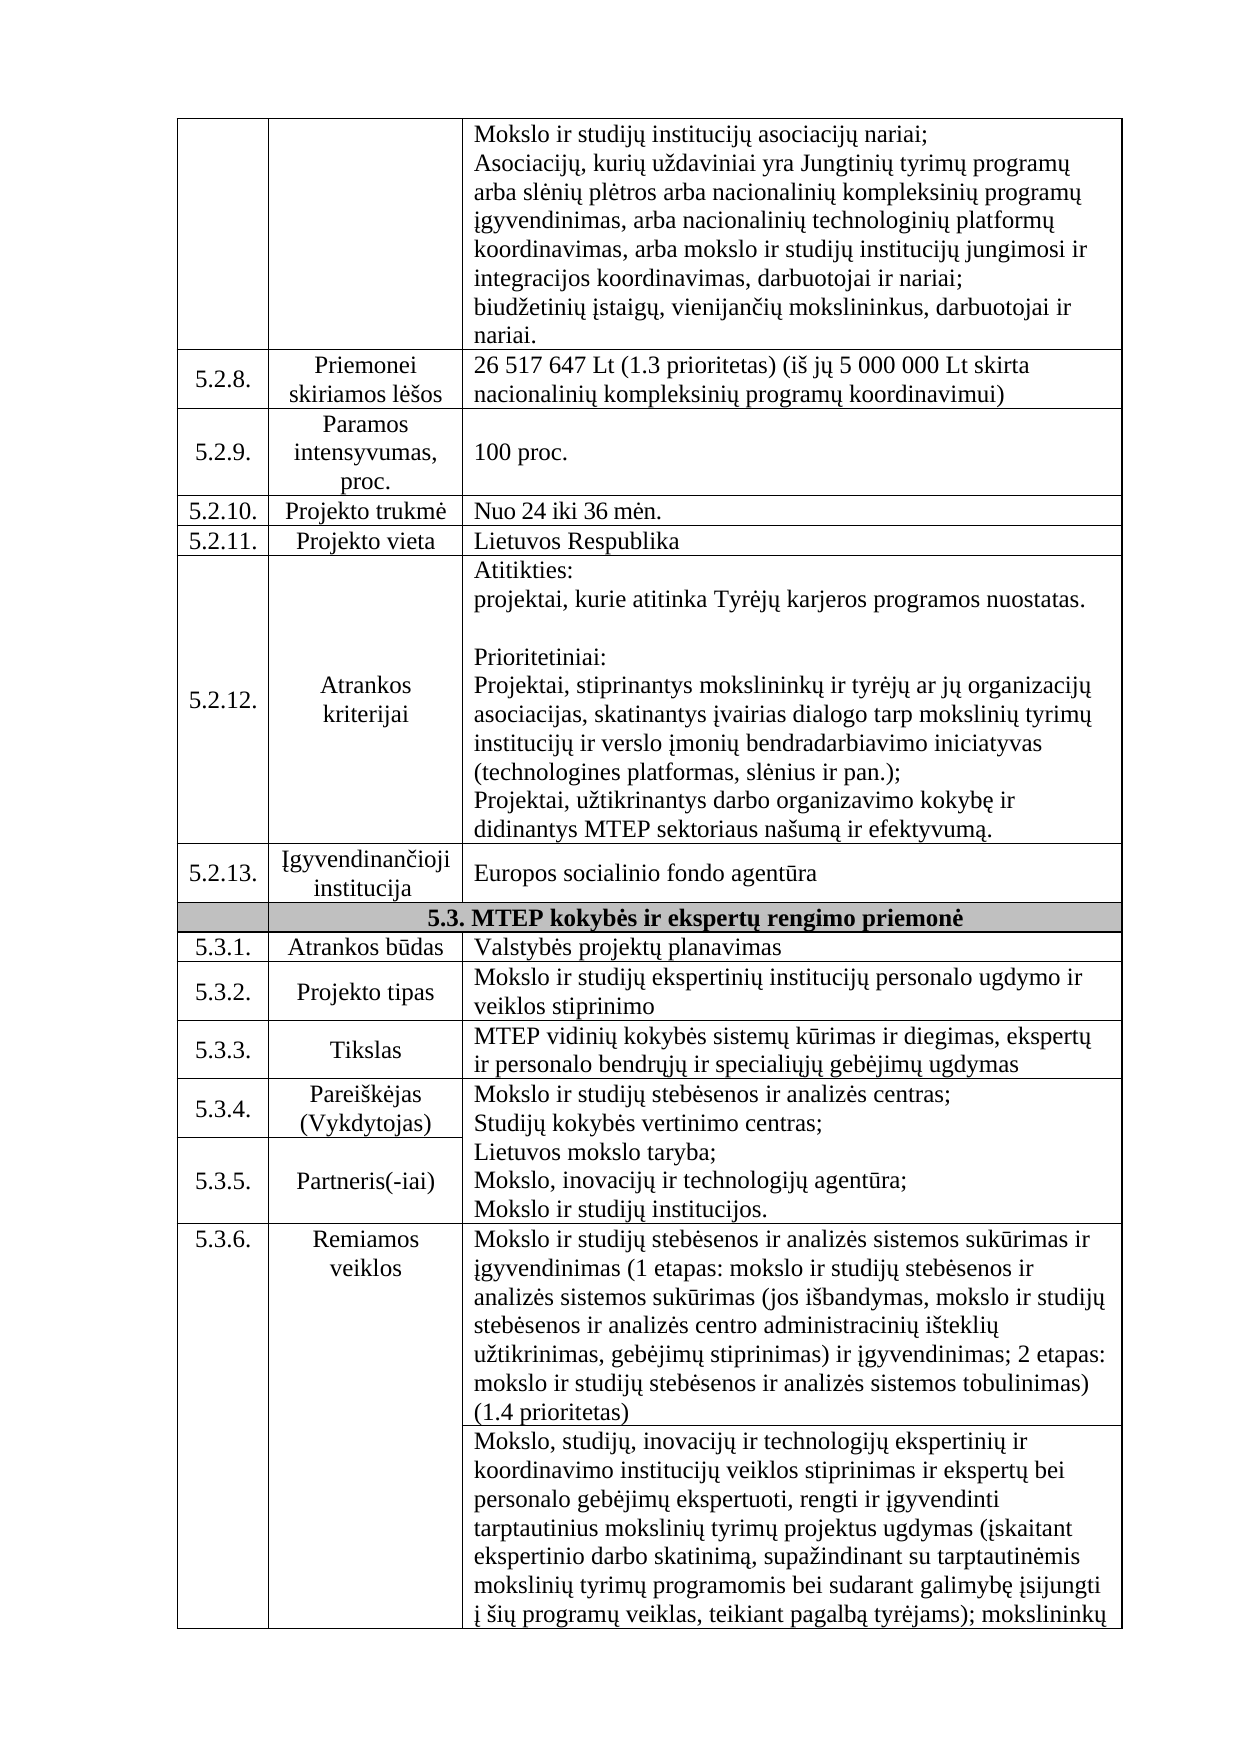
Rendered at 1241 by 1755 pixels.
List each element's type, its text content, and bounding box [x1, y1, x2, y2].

table_cell 5.3.3. [178, 1021, 268, 1078]
table_cell 5.3.1. [178, 933, 268, 961]
table_cell Atrankos kriterijai [269, 556, 462, 843]
table_cell Paramos intensyvumas, proc. [269, 409, 462, 495]
table_cell Pareiškėjas (Vykdytojas) [269, 1079, 462, 1137]
table_cell 5.3.4. [178, 1079, 268, 1137]
table_cell 26 517 647 Lt (1.3 prioritetas) (iš jų 5 000 000 Lt skirta nacionalinių kompleksinių programų koordinavimui) [463, 350, 1121, 408]
table_cell 5.3. MTEP kokybės ir ekspertų rengimo priemonė [269, 903, 1121, 931]
table_cell [178, 903, 268, 931]
table_cell Tikslas [269, 1021, 462, 1078]
table_cell 5.3.5. [178, 1138, 268, 1223]
table_cell Europos socialinio fondo agentūra [463, 844, 1121, 902]
table_cell [178, 119, 268, 349]
table_cell [269, 119, 462, 349]
table_cell 5.2.12. [178, 556, 268, 843]
table_cell 5.2.10. [178, 496, 268, 525]
table_cell Mokslo ir studijų ekspertinių institucijų personalo ugdymo ir veiklos stiprinimo [463, 962, 1121, 1020]
table_cell Atitikties: projektai, kurie atitinka Tyrėjų karjeros programos nuostatas. Prioritetiniai: Projektai, stiprinantys mokslininkų ir tyrėjų ar jų organizacijų asociacijas, skatinantys įvairias dialogo tarp mokslinių tyrimų institucijų ir verslo įmonių bendradarbiavimo iniciatyvas (technologines platformas, slėnius ir pan.); Projektai, užtikrinantys darbo organizavimo kokybę ir didinantys MTEP sektoriaus našumą ir efektyvumą. [463, 556, 1121, 843]
table_cell Mokslo, studijų, inovacijų ir technologijų ekspertinių ir koordinavimo institucijų veiklos stiprinimas ir ekspertų bei personalo gebėjimų ekspertuoti, rengti ir įgyvendinti tarptautinius mokslinių tyrimų projektus ugdymas (įskaitant ekspertinio darbo skatinimą, supažindinant su tarptautinėmis mokslinių tyrimų programomis bei sudarant galimybę įsijungti į šių programų veiklas, teikiant pagalbą tyrėjams); mokslininkų [463, 1426, 1121, 1628]
table_cell 5.2.9. [178, 409, 268, 495]
table_cell Nuo 24 iki 36 mėn. [463, 496, 1121, 525]
table_cell Mokslo ir studijų stebėsenos ir analizės centras; Studijų kokybės vertinimo centras; Lietuvos mokslo taryba; Mokslo, inovacijų ir technologijų agentūra; Mokslo ir studijų institucijos. [463, 1079, 1121, 1223]
table_cell 5.2.8. [178, 350, 268, 408]
table_cell 5.3.6. [178, 1224, 268, 1628]
table_cell Projekto tipas [269, 962, 462, 1020]
table_cell Mokslo ir studijų stebėsenos ir analizės sistemos sukūrimas ir įgyvendinimas (1 etapas: mokslo ir studijų stebėsenos ir analizės sistemos sukūrimas (jos išbandymas, mokslo ir studijų stebėsenos ir analizės centro administracinių išteklių užtikrinimas, gebėjimų stiprinimas) ir įgyvendinimas; 2 etapas: mokslo ir studijų stebėsenos ir analizės sistemos tobulinimas) (1.4 prioritetas) [463, 1224, 1121, 1425]
table_cell Valstybės projektų planavimas [463, 933, 1121, 961]
table_cell Lietuvos Respublika [463, 526, 1121, 554]
table_cell 5.3.2. [178, 962, 268, 1020]
table_cell Projekto trukmė [269, 496, 462, 525]
table_cell 5.2.11. [178, 526, 268, 554]
table_cell Remiamos veiklos [269, 1224, 462, 1628]
table_cell Įgyvendinančioji institucija [269, 844, 462, 902]
table_cell Projekto vieta [269, 526, 462, 554]
table_cell Atrankos būdas [269, 933, 462, 961]
table_cell 5.2.13. [178, 844, 268, 902]
table_cell Priemonei skiriamos lėšos [269, 350, 462, 408]
table_cell 100 proc. [463, 409, 1121, 495]
table_cell Mokslo ir studijų institucijų asociacijų nariai; Asociacijų, kurių uždaviniai yra Jungtinių tyrimų programų arba slėnių plėtros arba nacionalinių kompleksinių programų įgyvendinimas, arba nacionalinių technologinių platformų koordinavimas, arba mokslo ir studijų institucijų jungimosi ir integracijos koordinavimas, darbuotojai ir nariai; biudžetinių įstaigų, vienijančių mokslininkus, darbuotojai ir nariai. [463, 119, 1121, 349]
table_cell Partneris(-iai) [269, 1138, 462, 1223]
table_cell MTEP vidinių kokybės sistemų kūrimas ir diegimas, ekspertų ir personalo bendrųjų ir specialiųjų gebėjimų ugdymas [463, 1021, 1121, 1078]
